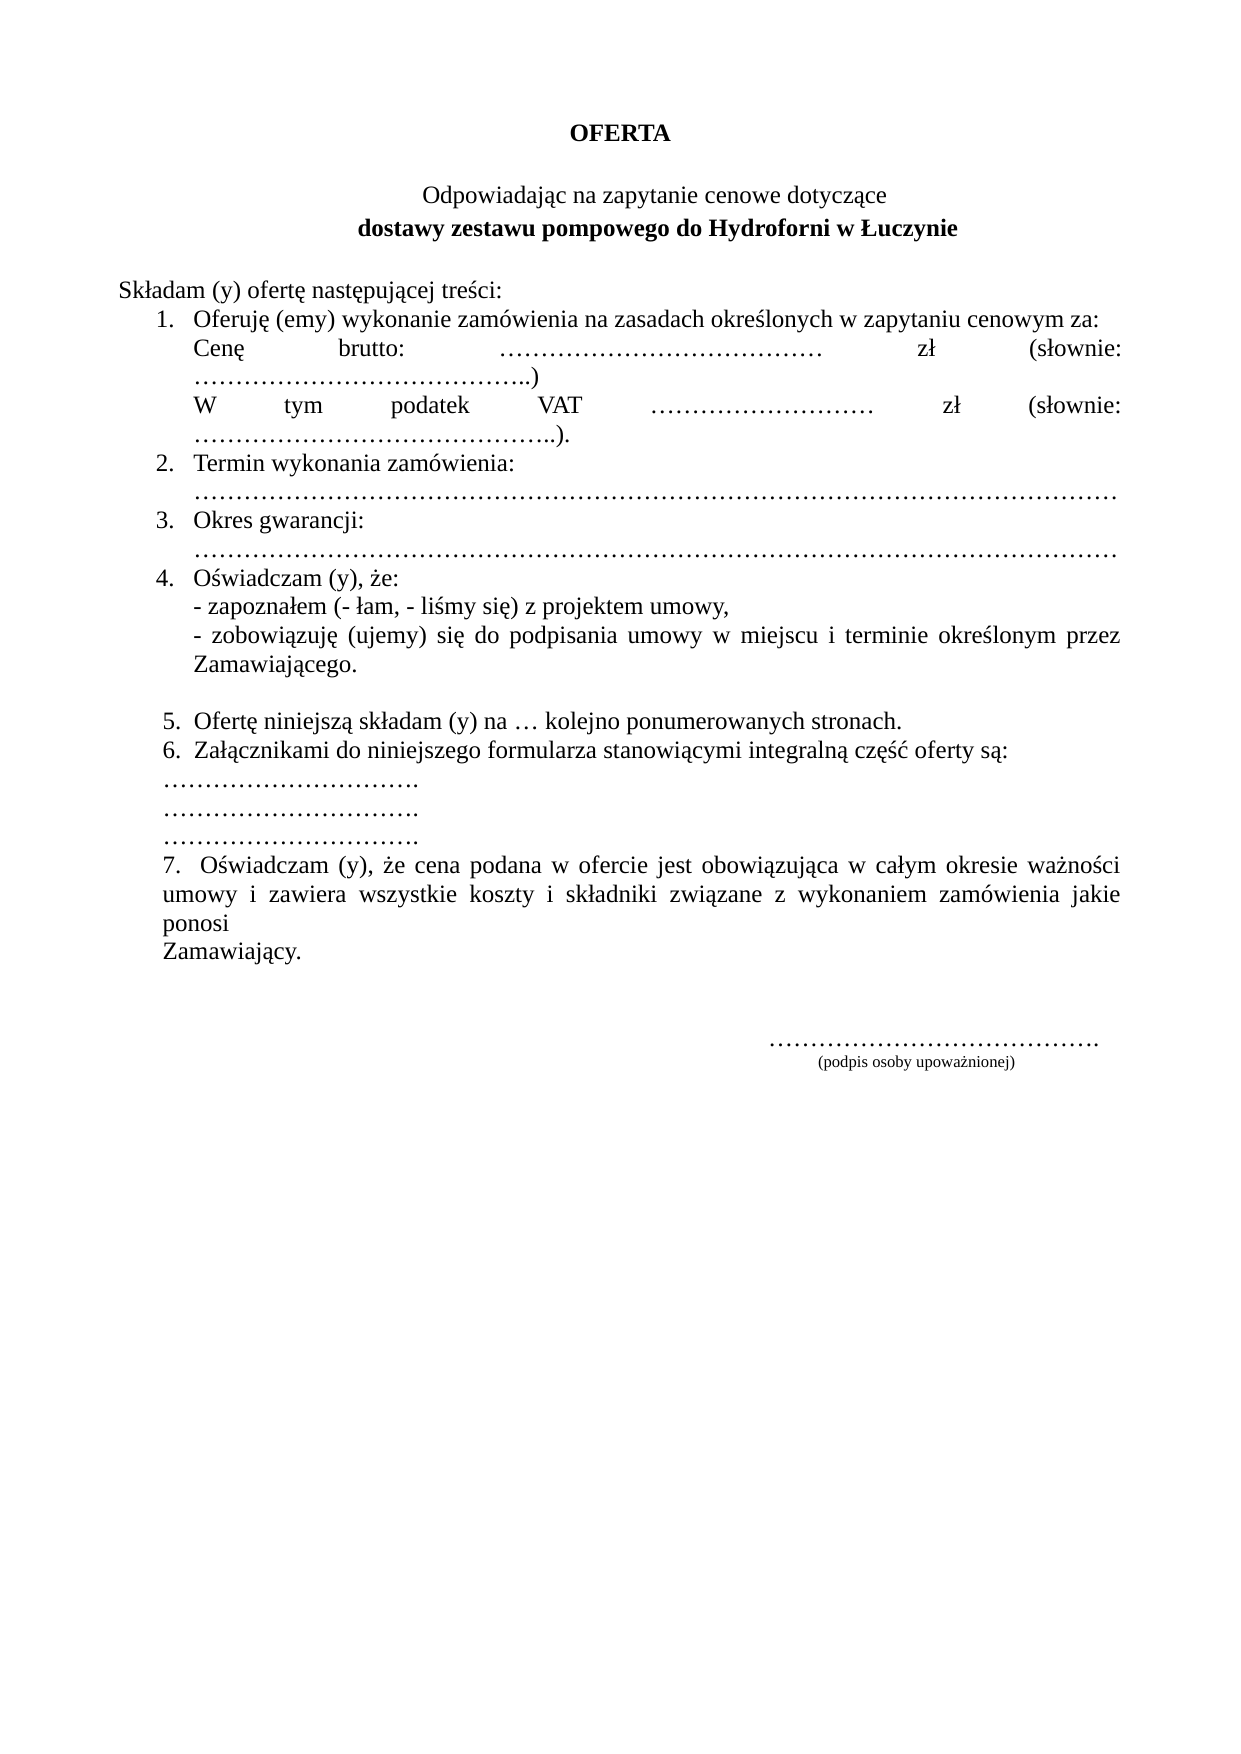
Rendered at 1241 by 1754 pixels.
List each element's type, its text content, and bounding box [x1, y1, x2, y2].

list Termin wykonania zamówienia: [156, 448, 1122, 476]
text …………………………. [162, 793, 1122, 821]
text …………………………. [162, 821, 1122, 850]
text - zobowiązuję (ujemy) się do podpisania umowy w miejscu i terminie określonym przez Zamawiającego. [193, 620, 1122, 678]
text 5. Ofertę niniejszą składam (y) na … kolejno ponumerowanych stronach. [162, 706, 1122, 735]
list Oferuję (emy) wykonanie zamówienia na zasadach określonych w zapytaniu cenowym za: [156, 304, 1122, 333]
text OFERTA [118, 118, 1122, 147]
text Zamawiający. [118, 936, 1122, 965]
list Okres gwarancji: [156, 505, 1122, 534]
text 6. Załącznikami do niniejszego formularza stanowiącymi integralną część oferty są: [162, 735, 1122, 764]
text Odpowiadając na zapytanie cenowe dotyczące [193, 180, 1122, 209]
text ………………………………………………………………………………………………… [193, 534, 1122, 563]
text …………………………. [162, 764, 1122, 793]
text dostawy zestawu pompowego do Hydroforni w Łuczynie [193, 213, 1122, 242]
text W tym podatek VAT ……………………… zł (słownie: ……………………………………..). [193, 390, 1122, 448]
text (podpis osoby upoważnionej) [768, 1051, 1122, 1071]
text …………………………………. [768, 1023, 1122, 1051]
text 7. Oświadczam (y), że cena podana w ofercie jest obowiązująca w całym okresie ważności umowy i zawiera wszystkie koszty i składniki związane z wykonaniem zamówienia jakie ponosi [162, 850, 1122, 936]
text Cenę brutto: ………………………………… zł (słownie: …………………………………..) [193, 333, 1122, 390]
text - zapoznałem (- łam, - liśmy się) z projektem umowy, [193, 591, 1122, 620]
text Składam (y) ofertę następującej treści: [118, 275, 1122, 304]
list Oświadczam (y), że: [156, 563, 1122, 591]
text ………………………………………………………………………………………………… [193, 476, 1122, 505]
